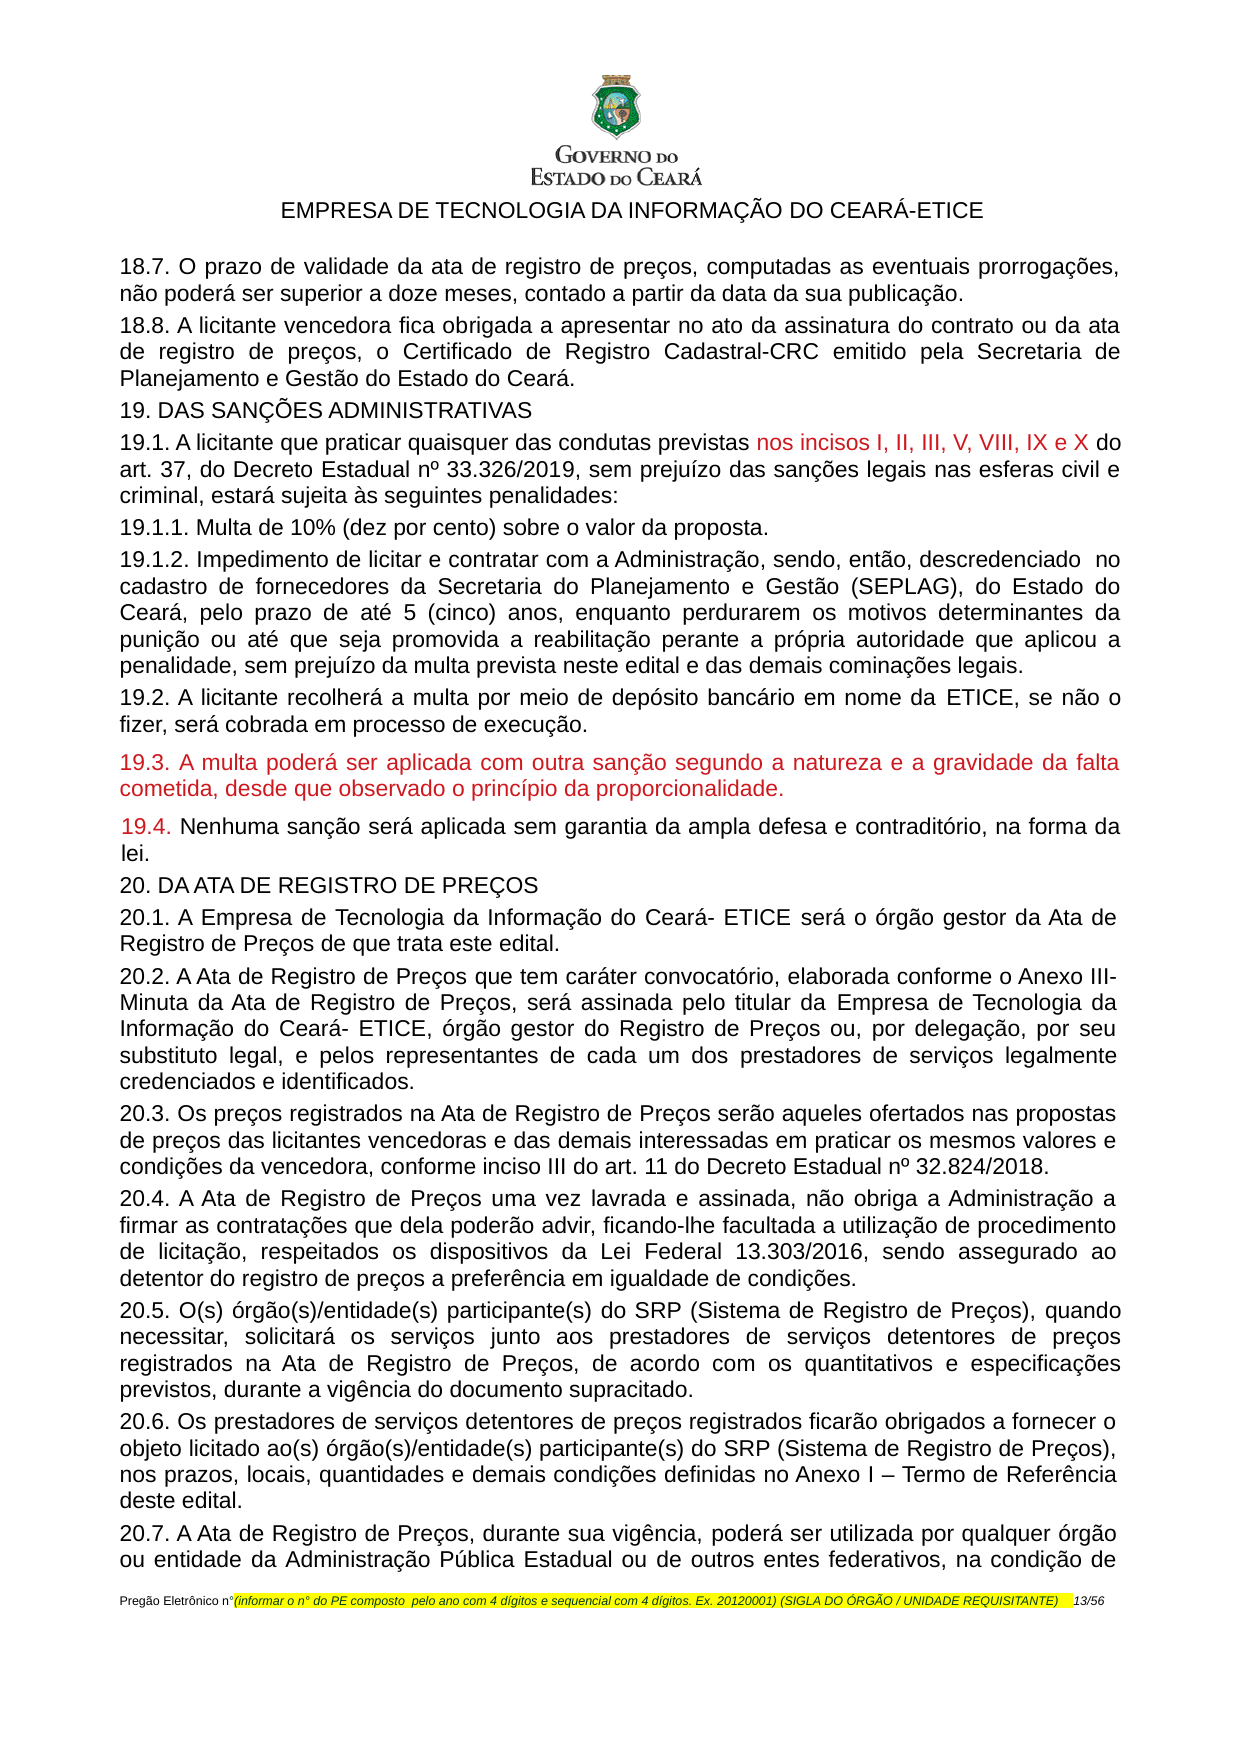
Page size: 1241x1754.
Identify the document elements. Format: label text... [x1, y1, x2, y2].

text 20.4. A Ata de Registro de Preços uma vez lavrada e assinada, não obriga a Administração a firmar as contratações que dela poderão advir, ficando-lhe facultada a utilização de procedimento de licitação, respeitados os dispositivos da Lei Federal 13.303/2016, sendo assegurado ao detentor do registro de preços a preferência em igualdade de condições. [119, 1185, 1117, 1291]
text 19.2. A licitante recolherá a multa por meio de depósito bancário em nome da ETICE, se não o fizer, será cobrada em processo de execução. [119, 684, 1121, 737]
text 20.5. O(s) órgão(s)/entidade(s) participante(s) do SRP (Sistema de Registro de Preços), quando necessitar, solicitará os serviços junto aos prestadores de serviços detentores de preços registrados na Ata de Registro de Preços, de acordo com os quantitativos e especificações previstos, durante a vigência do documento supracitado. [119, 1297, 1121, 1402]
text 19.1.2. Impedimento de licitar e contratar com a Administração, sendo, então, descredenciado no cadastro de fornecedores da Secretaria do Planejamento e Gestão (SEPLAG), do Estado do Ceará, pelo prazo de até 5 (cinco) anos, enquanto perdurarem os motivos determinantes da punição ou até que seja promovida a reabilitação perante a própria autoridade que aplicou a penalidade, sem prejuízo da multa prevista neste edital e das demais cominações legais. [119, 546, 1121, 678]
text 19.1. A licitante que praticar quaisquer das condutas previstas nos incisos I, II, III, V, VIII, IX e X do art. 37, do Decreto Estadual nº 33.326/2019, sem prejuízo das sanções legais nas esferas civil e criminal, estará sujeita às seguintes penalidades: [119, 429, 1121, 508]
text 18.8. A licitante vencedora fica obrigada a apresentar no ato da assinatura do contrato ou da ata de registro de preços, o Certificado de Registro Cadastral-CRC emitido pela Secretaria de Planejamento e Gestão do Estado do Ceará. [119, 312, 1121, 391]
text 20.7. A Ata de Registro de Preços, durante sua vigência, poderá ser utilizada por qualquer órgão ou entidade da Administração Pública Estadual ou de outros entes federativos, na condição de [119, 1519, 1117, 1572]
text 19.3. A multa poderá ser aplicada com outra sanção segundo a natureza e a gravidade da falta cometida, desde que observado o princípio da proporcionalidade. [119, 749, 1121, 801]
text 19.1.1. Multa de 10% (dez por cento) sobre o valor da proposta. [119, 514, 1121, 541]
text 19. DAS SANÇÕES ADMINISTRATIVAS [119, 397, 1121, 423]
text 18.7. O prazo de validade da ata de registro de preços, computadas as eventuais prorrogações, não poderá ser superior a doze meses, contado a partir da data da sua publicação. [119, 253, 1121, 306]
text 20.3. Os preços registrados na Ata de Registro de Preços serão aqueles ofertados nas propostas de preços das licitantes vencedoras e das demais interessadas em praticar os mesmos valores e condições da vencedora, conforme inciso III do art. 11 do Decreto Estadual nº 32.824/2018. [119, 1100, 1117, 1179]
text 20. DA ATA DE REGISTRO DE PREÇOS [119, 872, 1121, 898]
text 20.6. Os prestadores de serviços detentores de preços registrados ficarão obrigados a fornecer o objeto licitado ao(s) órgão(s)/entidade(s) participante(s) do SRP (Sistema de Registro de Preços), nos prazos, locais, quantidades e demais condições definidas no Anexo I – Termo de Referência deste edital. [119, 1408, 1117, 1513]
text 20.2. A Ata de Registro de Preços que tem caráter convocatório, elaborada conforme o Anexo III-Minuta da Ata de Registro de Preços, será assinada pelo titular da Empresa de Tecnologia da Informação do Ceará- ETICE, órgão gestor do Registro de Preços ou, por delegação, por seu substituto legal, e pelos representantes de cada um dos prestadores de serviços legalmente credenciados e identificados. [119, 963, 1117, 1094]
text 19.4. Nenhuma sanção será aplicada sem garantia da ampla defesa e contraditório, na forma da lei. [121, 813, 1121, 866]
text 20.1. A Empresa de Tecnologia da Informação do Ceará- ETICE será o órgão gestor da Ata de Registro de Preços de que trata este edital. [119, 904, 1117, 957]
